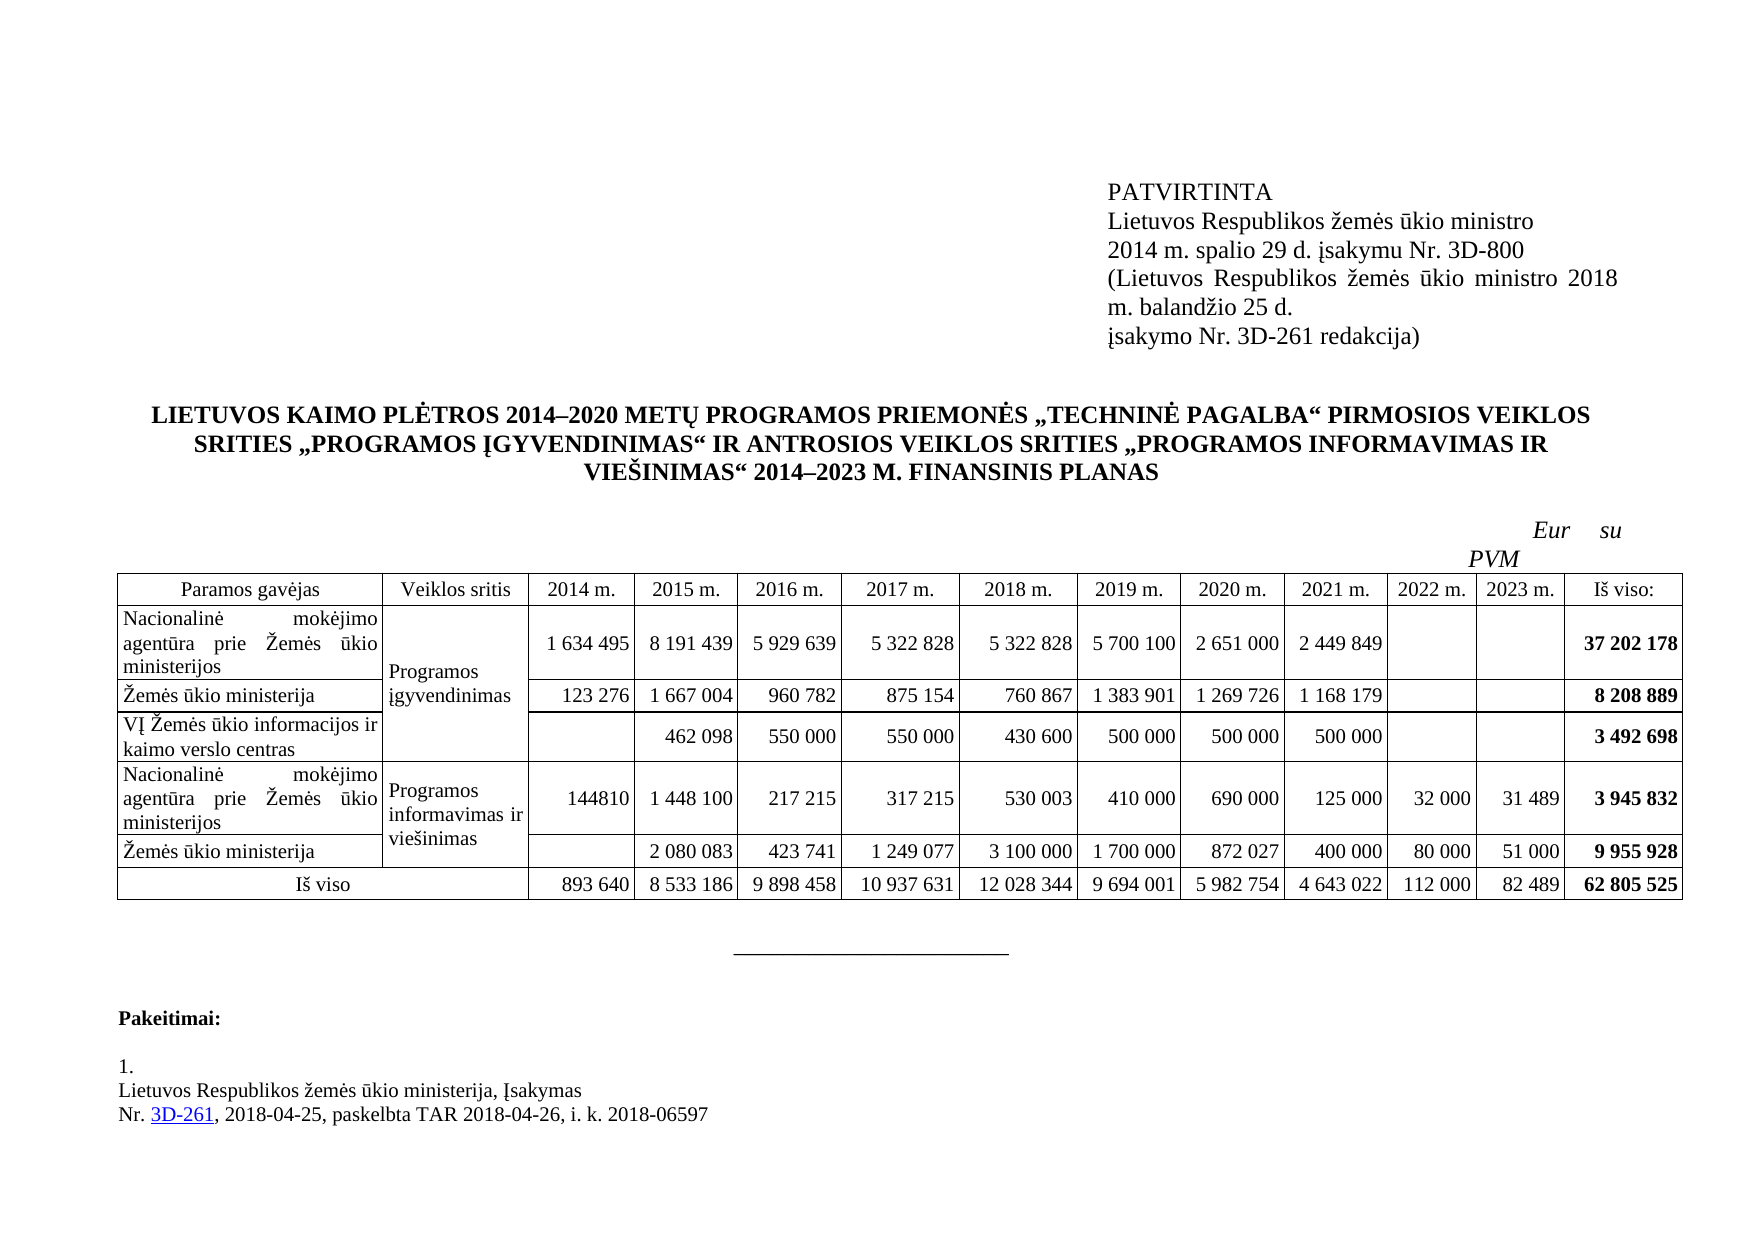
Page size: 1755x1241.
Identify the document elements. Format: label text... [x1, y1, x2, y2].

table_header 2022 m. [1388, 574, 1476, 605]
table_header 2017 m. [842, 574, 959, 605]
table_cell 872 027 [1181, 835, 1284, 867]
table_cell [1477, 680, 1564, 711]
table_header 2016 m. [738, 574, 841, 605]
table_cell 32 000 [1388, 762, 1476, 834]
table_cell 82 489 [1477, 868, 1564, 899]
table_cell 31 489 [1477, 762, 1564, 834]
table_cell 1 168 179 [1285, 680, 1387, 711]
table_cell 1 269 726 [1181, 680, 1284, 711]
text LIETUVOS KAIMO PLĖTROS 2014–2020 METŲ PROGRAMOS PRIEMONĖS „TECHNINĖ PAGALBA“ PIRMOSIOS VEIKLOS SRITIES „PROGRAMOS ĮGYVENDINIMAS“ IR ANTROSIOS VEIKLOS SRITIES „PROGRAMOS INFORMAVIMAS IR VIEŠINIMAS“ 2014–2023 M. FINANSINIS PLANAS [118, 400, 1624, 486]
table_cell 125 000 [1285, 762, 1387, 834]
table_cell 51 000 [1477, 835, 1564, 867]
table_cell [529, 835, 634, 867]
table_cell 893 640 [529, 868, 634, 899]
table_cell 530 003 [960, 762, 1077, 834]
text (Lietuvos Respublikos žemės ūkio ministro 2018 m. balandžio 25 d. [1107, 263, 1618, 321]
table_cell Programos informavimas ir viešinimas [383, 762, 528, 867]
table_cell 5 322 828 [960, 606, 1077, 678]
text 1. [118, 1054, 1624, 1078]
table_cell Nacionalinė mokėjimo agentūra prie Žemės ūkio ministerijos [118, 606, 382, 678]
table_cell [529, 713, 634, 761]
text 2014 m. spalio 29 d. įsakymu Nr. 3D-800 [1107, 235, 1624, 263]
table_cell 1 448 100 [635, 762, 737, 834]
table_cell 8 191 439 [635, 606, 737, 678]
table_cell [1388, 713, 1476, 761]
table_cell 5 982 754 [1181, 868, 1284, 899]
table_cell 1 249 077 [842, 835, 959, 867]
table_cell 1 667 004 [635, 680, 737, 711]
text Lietuvos Respublikos žemės ūkio ministro [1107, 206, 1624, 235]
table_cell 690 000 [1181, 762, 1284, 834]
table_cell 400 000 [1285, 835, 1387, 867]
table_cell 410 000 [1078, 762, 1180, 834]
table_cell 217 215 [738, 762, 841, 834]
text Nr. 3D-261, 2018-04-25, paskelbta TAR 2018-04-26, i. k. 2018-06597 [118, 1102, 1624, 1126]
table_cell 500 000 [1285, 713, 1387, 761]
table_cell 500 000 [1181, 713, 1284, 761]
table_header 2014 m. [529, 574, 634, 605]
table_header 2020 m. [1181, 574, 1284, 605]
table_cell Nacionalinė mokėjimo agentūra prie Žemės ūkio ministerijos [118, 762, 382, 834]
table_cell Žemės ūkio ministerija [118, 835, 382, 867]
table_cell 430 600 [960, 713, 1077, 761]
table_cell [1388, 606, 1476, 678]
table_cell 8 533 186 [635, 868, 737, 899]
table_cell 112 000 [1388, 868, 1476, 899]
table_cell 1 634 495 [529, 606, 634, 678]
table_cell 550 000 [842, 713, 959, 761]
table_cell 3 945 832 [1565, 762, 1682, 834]
table_header 2021 m. [1285, 574, 1387, 605]
table_header Iš viso: [1565, 574, 1682, 605]
text Pakeitimai: [118, 1006, 1624, 1030]
table_cell 423 741 [738, 835, 841, 867]
table_cell Iš viso [118, 868, 528, 899]
table_header 2023 m. [1477, 574, 1564, 605]
table_cell [1477, 713, 1564, 761]
table_cell 3 492 698 [1565, 713, 1682, 761]
table_cell 123 276 [529, 680, 634, 711]
table_cell 5 322 828 [842, 606, 959, 678]
table_cell 8 208 889 [1565, 680, 1682, 711]
table_cell 2 449 849 [1285, 606, 1387, 678]
table_cell 760 867 [960, 680, 1077, 711]
table_header 2015 m. [635, 574, 737, 605]
table_cell 62 805 525 [1565, 868, 1682, 899]
table_cell 500 000 [1078, 713, 1180, 761]
table_cell 317 215 [842, 762, 959, 834]
table_cell 12 028 344 [960, 868, 1077, 899]
text Lietuvos Respublikos žemės ūkio ministerija, Įsakymas [118, 1078, 1624, 1102]
table_header Paramos gavėjas [118, 574, 382, 605]
table_header 2018 m. [960, 574, 1077, 605]
table_cell [1388, 680, 1476, 711]
table_header 2019 m. [1078, 574, 1180, 605]
table_cell Žemės ūkio ministerija [118, 680, 382, 711]
table_cell 1 700 000 [1078, 835, 1180, 867]
text Eur su PVM [1468, 515, 1624, 572]
table_cell 80 000 [1388, 835, 1476, 867]
table_cell VĮ Žemės ūkio informacijos ir kaimo verslo centras [118, 713, 382, 761]
text ______________________ [118, 929, 1624, 958]
table_cell 9 898 458 [738, 868, 841, 899]
table_cell Programos įgyvendinimas [383, 606, 528, 761]
table_cell 5 700 100 [1078, 606, 1180, 678]
table_cell 9 694 001 [1078, 868, 1180, 899]
text įsakymo Nr. 3D-261 redakcija) [1107, 321, 1624, 350]
table_cell 1 383 901 [1078, 680, 1180, 711]
table_cell 875 154 [842, 680, 959, 711]
text PATVIRTINTA [1107, 177, 1624, 206]
table_cell 144810 [529, 762, 634, 834]
table_cell 2 651 000 [1181, 606, 1284, 678]
table_header Veiklos sritis [383, 574, 528, 605]
table_cell 2 080 083 [635, 835, 737, 867]
table_cell 10 937 631 [842, 868, 959, 899]
table_cell 4 643 022 [1285, 868, 1387, 899]
table_cell 3 100 000 [960, 835, 1077, 867]
table_cell 960 782 [738, 680, 841, 711]
table_cell 9 955 928 [1565, 835, 1682, 867]
table_cell [1477, 606, 1564, 678]
table_cell 5 929 639 [738, 606, 841, 678]
table_cell 550 000 [738, 713, 841, 761]
table_cell 462 098 [635, 713, 737, 761]
table_cell 37 202 178 [1565, 606, 1682, 678]
